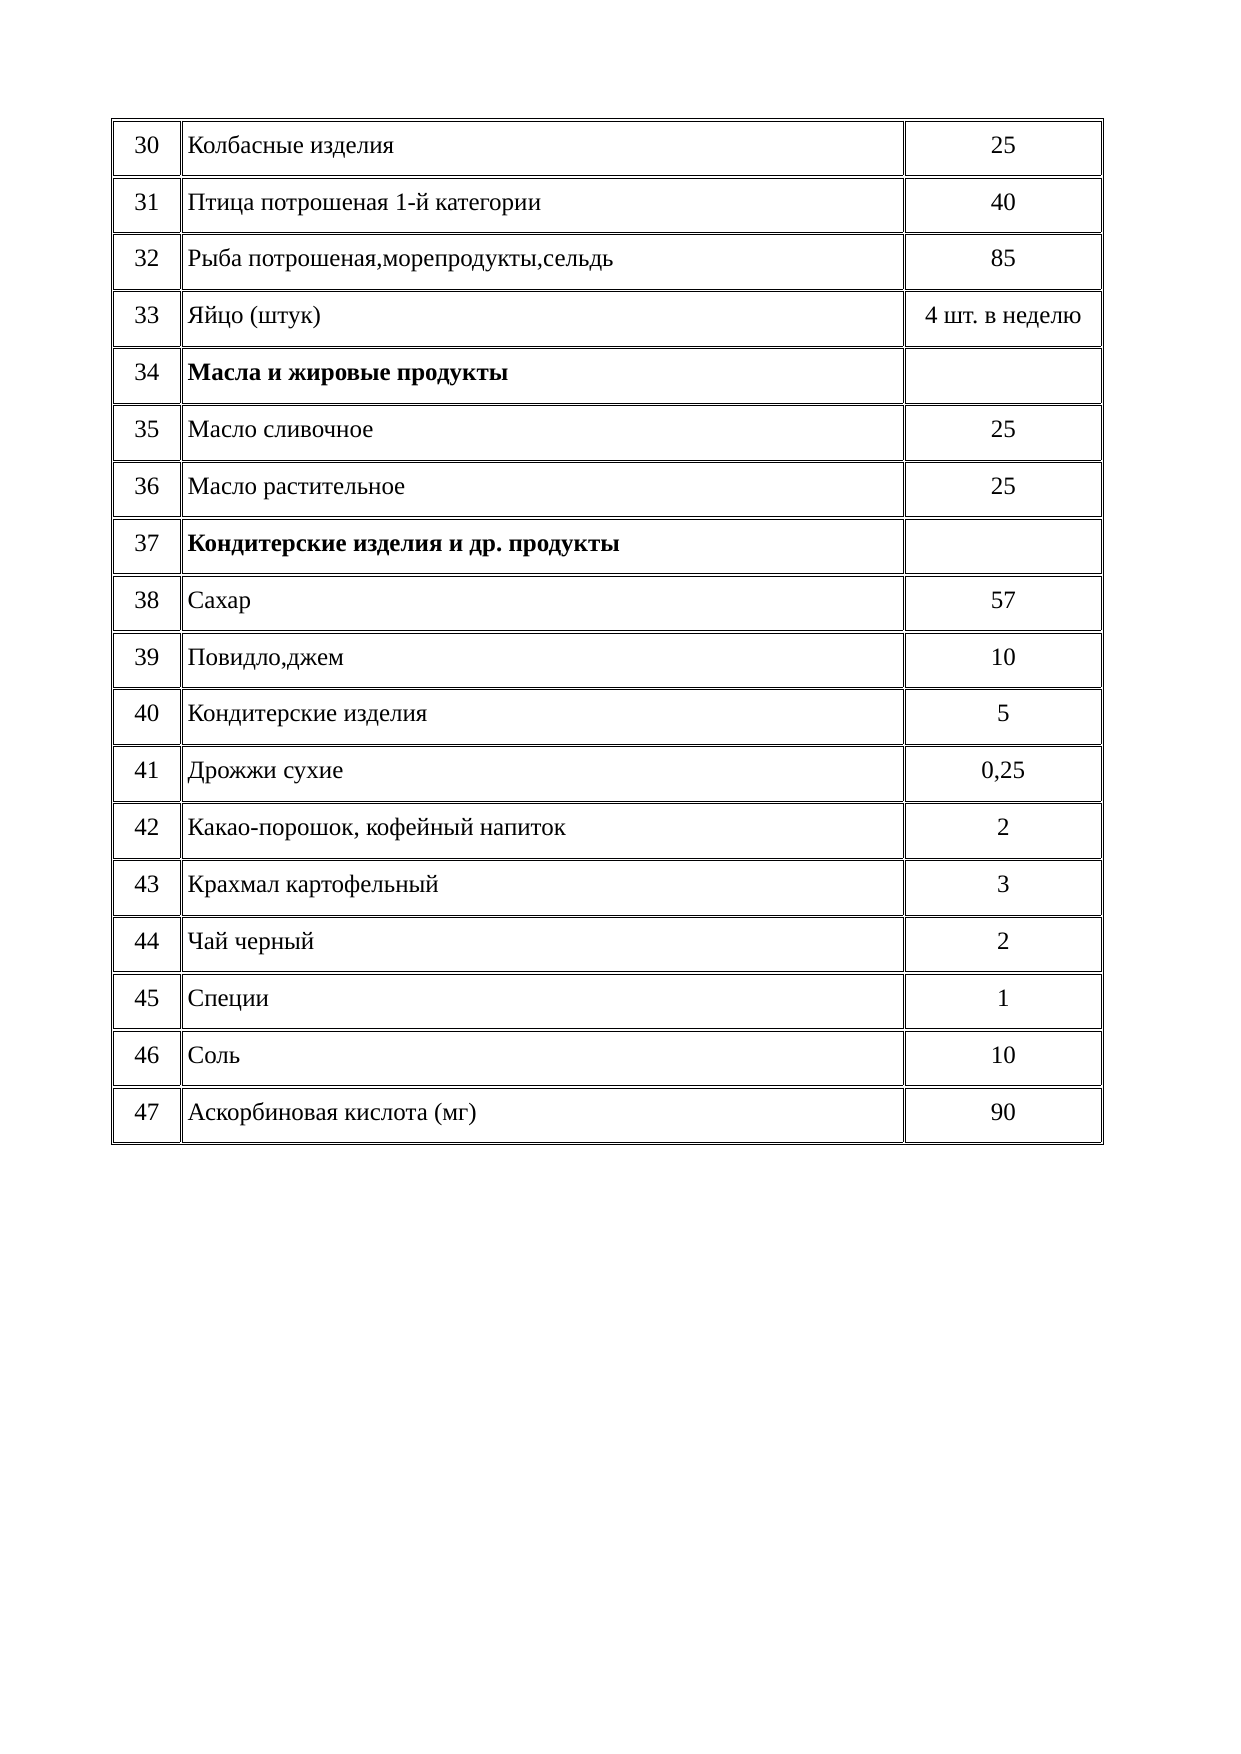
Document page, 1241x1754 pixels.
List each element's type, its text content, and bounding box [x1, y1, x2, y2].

table_cell 46 [114, 1032, 180, 1085]
table_cell Чай черный [183, 918, 903, 971]
table_cell 33 [114, 292, 180, 346]
table_cell [906, 520, 1101, 573]
table_cell 4 шт. в неделю [906, 292, 1101, 346]
table_cell Дрожжи сухие [183, 747, 903, 801]
table_cell Колбасные изделия [183, 122, 903, 175]
table_cell Кондитерские изделия и др. продукты [183, 520, 903, 573]
table_cell Специи [183, 975, 903, 1028]
table_cell 25 [906, 406, 1101, 459]
table_cell Сахар [183, 577, 903, 630]
table_cell Какао-порошок, кофейный напиток [183, 804, 903, 858]
table_cell 43 [114, 861, 180, 914]
table_cell 57 [906, 577, 1101, 630]
table_cell Масло сливочное [183, 406, 903, 459]
table_cell 10 [906, 634, 1101, 687]
table_cell Крахмал картофельный [183, 861, 903, 914]
table_cell Соль [183, 1032, 903, 1085]
table_cell 40 [906, 179, 1101, 232]
table_cell 41 [114, 747, 180, 801]
table_cell Масла и жировые продукты [183, 349, 903, 403]
table_cell 42 [114, 804, 180, 858]
table_cell 25 [906, 463, 1101, 516]
table_cell Яйцо (штук) [183, 292, 903, 346]
table_cell 37 [114, 520, 180, 573]
table_cell Масло растительное [183, 463, 903, 516]
table_cell Рыба потрошеная,морепродукты,сельдь [183, 235, 903, 289]
table_cell 34 [114, 349, 180, 403]
table_cell 31 [114, 179, 180, 232]
table_cell Кондитерские изделия [183, 690, 903, 744]
table_cell 40 [114, 690, 180, 744]
table_cell Аскорбиновая кислота (мг) [183, 1089, 903, 1142]
table_cell 0,25 [906, 747, 1101, 801]
table_cell 32 [114, 235, 180, 289]
table_cell 2 [906, 918, 1101, 971]
table_cell 39 [114, 634, 180, 687]
table_cell 10 [906, 1032, 1101, 1085]
table_cell [906, 349, 1101, 403]
table_cell 1 [906, 975, 1101, 1028]
table_cell 85 [906, 235, 1101, 289]
table_cell 25 [906, 122, 1101, 175]
table_cell 90 [906, 1089, 1101, 1142]
table_cell 36 [114, 463, 180, 516]
table_cell Повидло,джем [183, 634, 903, 687]
table_cell Птица потрошеная 1-й категории [183, 179, 903, 232]
table_cell 44 [114, 918, 180, 971]
table_cell 3 [906, 861, 1101, 914]
table_cell 47 [114, 1089, 180, 1142]
table_cell 35 [114, 406, 180, 459]
table_cell 38 [114, 577, 180, 630]
table_cell 30 [114, 122, 180, 175]
table_cell 2 [906, 804, 1101, 858]
table_cell 5 [906, 690, 1101, 744]
table_cell 45 [114, 975, 180, 1028]
